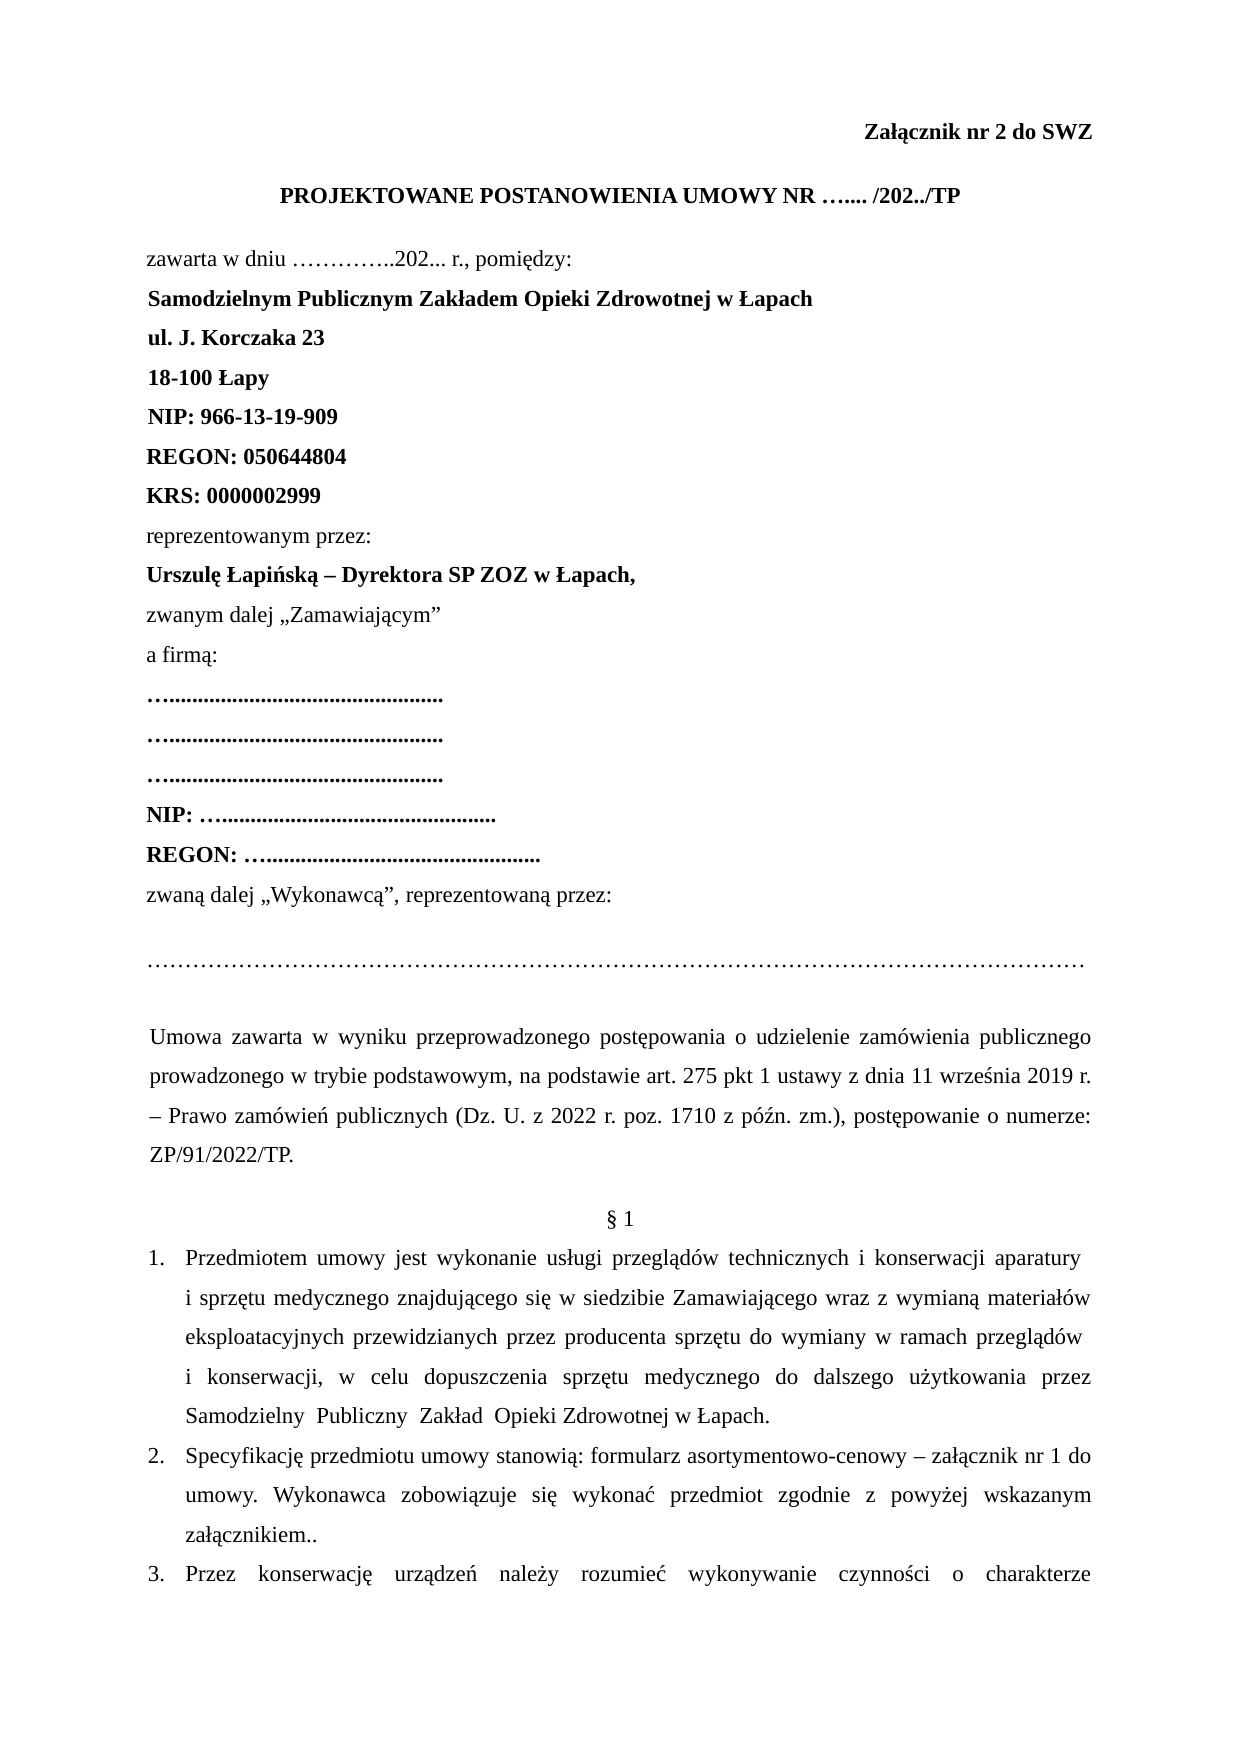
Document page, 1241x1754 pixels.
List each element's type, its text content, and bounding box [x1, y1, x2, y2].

text …................................................ [146, 681, 755, 708]
list Przez konserwację urządzeń należy rozumieć wykonywanie czynności o charakterze [148, 1560, 1093, 1587]
text REGON: 050644804 [146, 443, 576, 469]
text zwanym dalej „Zamawiającym” [146, 601, 945, 628]
text NIP: 966-13-19-909 [148, 403, 1093, 430]
text REGON: …................................................ [146, 841, 755, 868]
text Urszulę Łapińską – Dyrektora SP ZOZ w Łapach, [146, 561, 945, 588]
list Specyfikację przedmiotu umowy stanowią: formularz asortymentowo-cenowy – załącznik nr 1 do umowy. Wykonawca zobowiązuje się wykonać przedmiot zgodnie z powyżej wskazanym załącznikiem.. [148, 1442, 1093, 1547]
text § 1 [148, 1205, 1093, 1231]
text zwaną dalej „Wykonawcą”, reprezentowaną przez: [146, 881, 755, 908]
text …................................................ [146, 721, 755, 748]
text Załącznik nr 2 do SWZ [148, 118, 1093, 144]
text a firmą: [146, 641, 945, 668]
text PROJEKTOWANE POSTANOWIENIA UMOWY NR ….... /202../TP [148, 182, 1093, 208]
text Umowa zawarta w wyniku przeprowadzonego postępowania o udzielenie zamówienia publicznego prowadzonego w trybie podstawowym, na podstawie art. 275 pkt 1 ustawy z dnia 11 września 2019 r. – Prawo zamówień publicznych (Dz. U. z 2022 r. poz. 1710 z późn. zm.), postępowanie o numerze: ZP/91/2022/TP. [149, 1023, 1093, 1168]
text reprezentowanym przez: [146, 522, 576, 548]
text ul. J. Korczaka 23 18-100 Łapy [148, 324, 1093, 390]
text Samodzielnym Publicznym Zakładem Opieki Zdrowotnej w Łapach [148, 285, 1093, 311]
text …………………………………………………………………………………………………………… [146, 946, 1091, 972]
list Przedmiotem umowy jest wykonanie usługi przeglądów technicznych i konserwacji aparatury i sprzętu medycznego znajdującego się w siedzibie Zamawiającego wraz z wymianą materiałów eksploatacyjnych przewidzianych przez producenta sprzętu do wymiany w ramach przeglądów i konserwacji, w celu dopuszczenia sprzętu medycznego do dalszego użytkowania przez Samodzielny Publiczny Zakład Opieki Zdrowotnej w Łapach. [148, 1244, 1093, 1429]
text …................................................ [146, 761, 755, 788]
text NIP: …................................................ [146, 801, 755, 828]
text zawarta w dniu …………..202... r., pomiędzy: [146, 245, 1091, 272]
text KRS: 0000002999 [146, 482, 576, 509]
